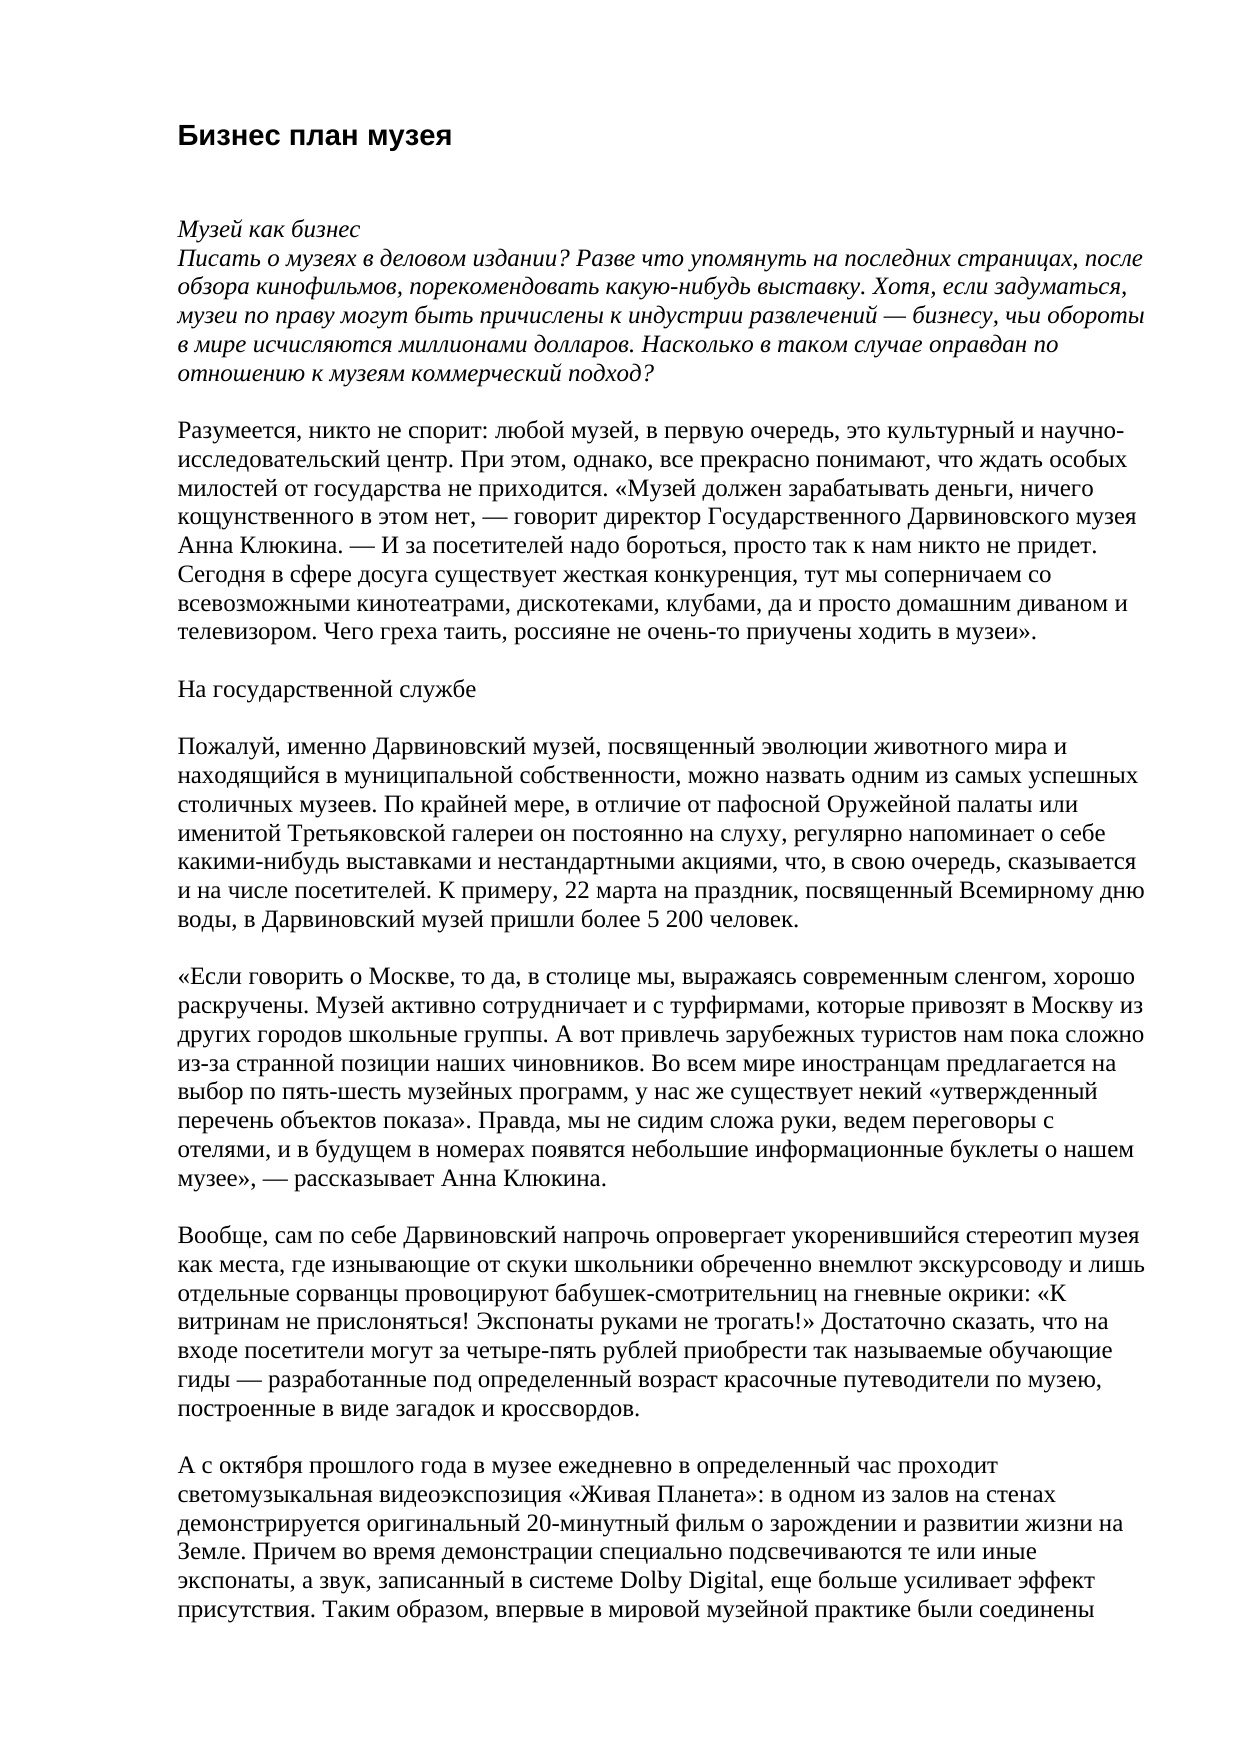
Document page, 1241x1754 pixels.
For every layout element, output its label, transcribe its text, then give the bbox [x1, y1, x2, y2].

text «Если говорить о Москве, то да, в столице мы, выражаясь современным сленгом, хорошо раскручены. Музей активно сотрудничает и с турфирмами, которые привозят в Москву из других городов школьные группы. А вот привлечь зарубежных туристов нам пока сложно из-за странной позиции наших чиновников. Во всем мире иностранцам предлагается на выбор по пять-шесть музейных программ, у нас же существует некий «утвержденный перечень объектов показа». Правда, мы не сидим сложа руки, ведем переговоры с отелями, и в будущем в номерах появятся небольшие информационные буклеты о нашем музее», — рассказывает Анна Клюкина. [177, 961, 1152, 1191]
text Вообще, сам по себе Дарвиновский напрочь опровергает укоренившийся стереотип музея как места, где изнывающие от скуки школьники обреченно внемлют экскурсоводу и лишь отдельные сорванцы провоцируют бабушек-смотрительниц на гневные окрики: «К витринам не прислоняться! Экспонаты руками не трогать!» Достаточно сказать, что на входе посетители могут за четыре-пять рублей приобрести так называемые обучающие гиды — разработанные под определенный возраст красочные путеводители по музею, построенные в виде загадок и кроссвордов. [177, 1220, 1152, 1421]
text А с октября прошлого года в музее ежедневно в определенный час проходит светомузыкальная видеоэкспозиция «Живая Планета»: в одном из залов на стенах демонстрируется оригинальный 20-минутный фильм о зарождении и развитии жизни на Земле. Причем во время демонстрации специально подсвечиваются те или иные экспонаты, а звук, записанный в системе Dolby Digital, еще больше усиливает эффект присутствия. Таким образом, впервые в мировой музейной практике были соединены [177, 1450, 1152, 1623]
text Бизнес план музея [177, 118, 1152, 152]
text Разумеется, никто не спорит: любой музей, в первую очередь, это культурный и научно-исследовательский центр. При этом, однако, все прекрасно понимают, что ждать особых милостей от государства не приходится. «Музей должен зарабатывать деньги, ничего кощунственного в этом нет, — говорит директор Государственного Дарвиновского музея Анна Клюкина. — И за посетителей надо бороться, просто так к нам никто не придет. Сегодня в сфере досуга существует жесткая конкуренция, тут мы соперничаем со всевозможными кинотеатрами, дискотеками, клубами, да и просто домашним диваном и телевизором. Чего греха таить, россияне не очень-то приучены ходить в музеи». [177, 415, 1152, 645]
text На государственной службе [177, 674, 1152, 703]
text Пожалуй, именно Дарвиновский музей, посвященный эволюции животного мира и находящийся в муниципальной собственности, можно назвать одним из самых успешных столичных музеев. По крайней мере, в отличие от пафосной Оружейной палаты или именитой Третьяковской галереи он постоянно на слуху, регулярно напоминает о себе какими-нибудь выставками и нестандартными акциями, что, в свою очередь, сказывается и на числе посетителей. К примеру, 22 марта на праздник, посвященный Всемирному дню воды, в Дарвиновский музей пришли более 5 200 человек. [177, 731, 1152, 933]
text Музей как бизнес [177, 214, 1152, 243]
text Писать о музеях в деловом издании? Разве что упомянуть на последних страницах, после обзора кинофильмов, порекомендовать какую-нибудь выставку. Хотя, если задуматься, музеи по праву могут быть причислены к индустрии развлечений — бизнесу, чьи обороты в мире исчисляются миллионами долларов. Насколько в таком случае оправдан по отношению к музеям коммерческий подход? [177, 243, 1152, 386]
